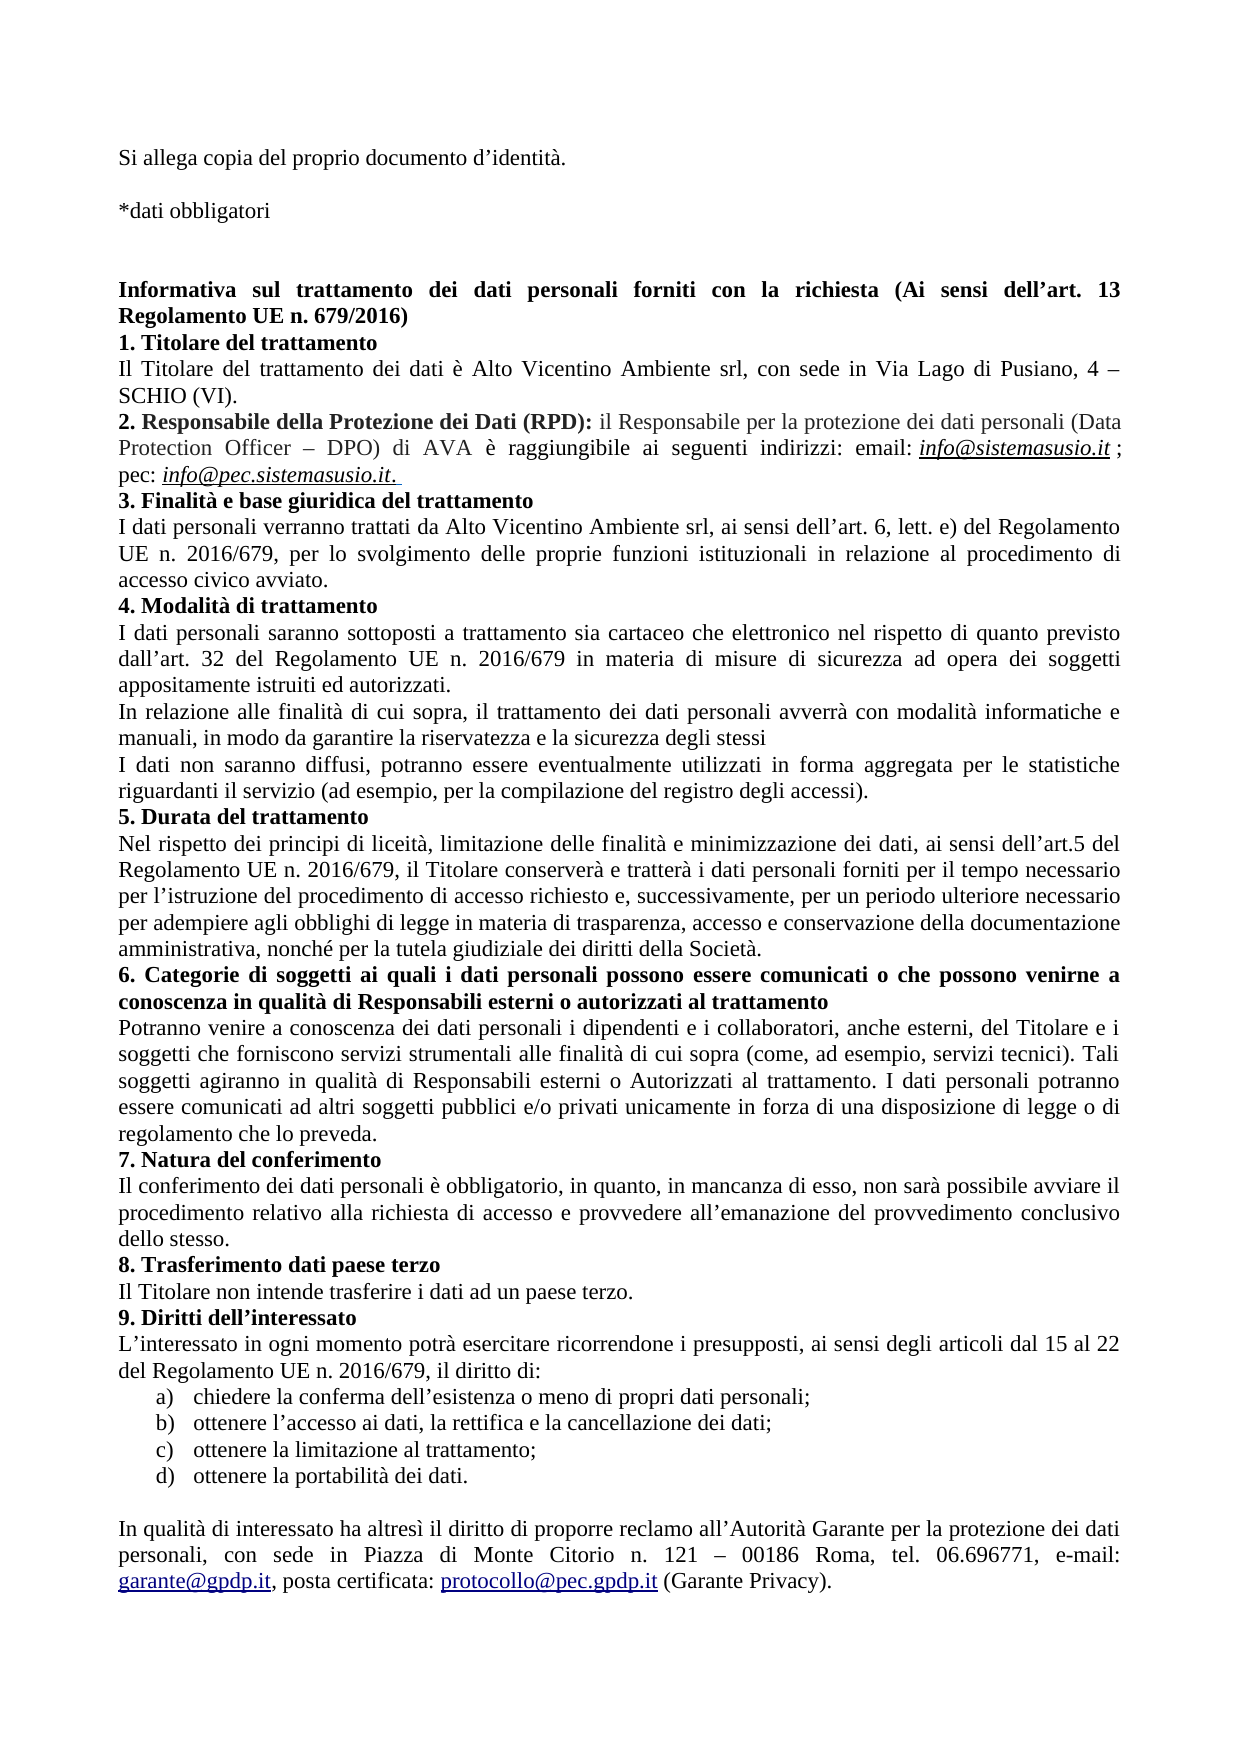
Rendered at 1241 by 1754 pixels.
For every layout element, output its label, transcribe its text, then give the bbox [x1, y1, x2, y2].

text Il Titolare del trattamento dei dati è Alto Vicentino Ambiente srl, con sede in Via Lago di Pusiano, 4 – SCHIO (VI). [118, 355, 1122, 408]
text I dati personali verranno trattati da Alto Vicentino Ambiente srl, ai sensi dell’art. 6, lett. e) del Regolamento UE n. 2016/679, per lo svolgimento delle proprie funzioni istituzionali in relazione al procedimento di accesso civico avviato. [118, 513, 1122, 592]
text Informativa sul trattamento dei dati personali forniti con la richiesta (Ai sensi dell’art. 13 Regolamento UE n. 679/2016) [118, 276, 1122, 329]
list chiedere la conferma dell’esistenza o meno di propri dati personali; [156, 1383, 1122, 1409]
text L’interessato in ogni momento potrà esercitare ricorrendone i presupposti, ai sensi degli articoli dal 15 al 22 del Regolamento UE n. 2016/679, il diritto di: [118, 1330, 1122, 1383]
text 6. Categorie di soggetti ai quali i dati personali possono essere comunicati o che possono venirne a conoscenza in qualità di Responsabili esterni o autorizzati al trattamento [118, 961, 1122, 1014]
list ottenere la portabilità dei dati. [156, 1462, 1122, 1488]
text *dati obbligatori [118, 197, 1122, 223]
text 5. Durata del trattamento [118, 803, 1122, 830]
text In qualità di interessato ha altresì il diritto di proporre reclamo all’Autorità Garante per la protezione dei dati personali, con sede in Piazza di Monte Citorio n. 121 – 00186 Roma, tel. 06.696771, e-mail: garante@gpdp.it, posta certificata: protocollo@pec.gpdp.it (Garante Privacy). [118, 1515, 1122, 1594]
text Nel rispetto dei principi di liceità, limitazione delle finalità e minimizzazione dei dati, ai sensi dell’art.5 del Regolamento UE n. 2016/679, il Titolare conserverà e tratterà i dati personali forniti per il tempo necessario per l’istruzione del procedimento di accesso richiesto e, successivamente, per un periodo ulteriore necessario per adempiere agli obblighi di legge in materia di trasparenza, accesso e conservazione della documentazione amministrativa, nonché per la tutela giudiziale dei diritti della Società. [118, 830, 1122, 961]
text In relazione alle finalità di cui sopra, il trattamento dei dati personali avverrà con modalità informatiche e manuali, in modo da garantire la riservatezza e la sicurezza degli stessi [118, 698, 1122, 751]
text 3. Finalità e base giuridica del trattamento [118, 487, 1122, 513]
text Si allega copia del proprio documento d’identità. [118, 144, 1122, 171]
text 7. Natura del conferimento [118, 1146, 1122, 1172]
text I dati non saranno diffusi, potranno essere eventualmente utilizzati in forma aggregata per le statistiche riguardanti il servizio (ad esempio, per la compilazione del registro degli accessi). [118, 751, 1122, 803]
list ottenere l’accesso ai dati, la rettifica e la cancellazione dei dati; [156, 1409, 1122, 1436]
text I dati personali saranno sottoposti a trattamento sia cartaceo che elettronico nel rispetto di quanto previsto dall’art. 32 del Regolamento UE n. 2016/679 in materia di misure di sicurezza ad opera dei soggetti appositamente istruiti ed autorizzati. [118, 619, 1122, 698]
text [118, 118, 1132, 144]
text Il Titolare non intende trasferire i dati ad un paese terzo. [118, 1278, 1122, 1304]
text 4. Modalità di trattamento [118, 592, 1122, 619]
list ottenere la limitazione al trattamento; [156, 1436, 1122, 1462]
text 8. Trasferimento dati paese terzo [118, 1251, 1122, 1278]
text Il conferimento dei dati personali è obbligatorio, in quanto, in mancanza di esso, non sarà possibile avviare il procedimento relativo alla richiesta di accesso e provvedere all’emanazione del provvedimento conclusivo dello stesso. [118, 1172, 1122, 1251]
text 9. Diritti dell’interessato [118, 1304, 1122, 1330]
text 2. Responsabile della Protezione dei Dati (RPD): il Responsabile per la protezione dei dati personali (Data Protection Officer – DPO) di AVA è raggiungibile ai seguenti indirizzi: email: info@sistemasusio.it ; pec: info@pec.sistemasusio.it. [118, 408, 1122, 487]
text 1. Titolare del trattamento [118, 329, 1122, 355]
text Potranno venire a conoscenza dei dati personali i dipendenti e i collaboratori, anche esterni, del Titolare e i soggetti che forniscono servizi strumentali alle finalità di cui sopra (come, ad esempio, servizi tecnici). Tali soggetti agiranno in qualità di Responsabili esterni o Autorizzati al trattamento. I dati personali potranno essere comunicati ad altri soggetti pubblici e/o privati unicamente in forza di una disposizione di legge o di regolamento che lo preveda. [118, 1014, 1122, 1146]
